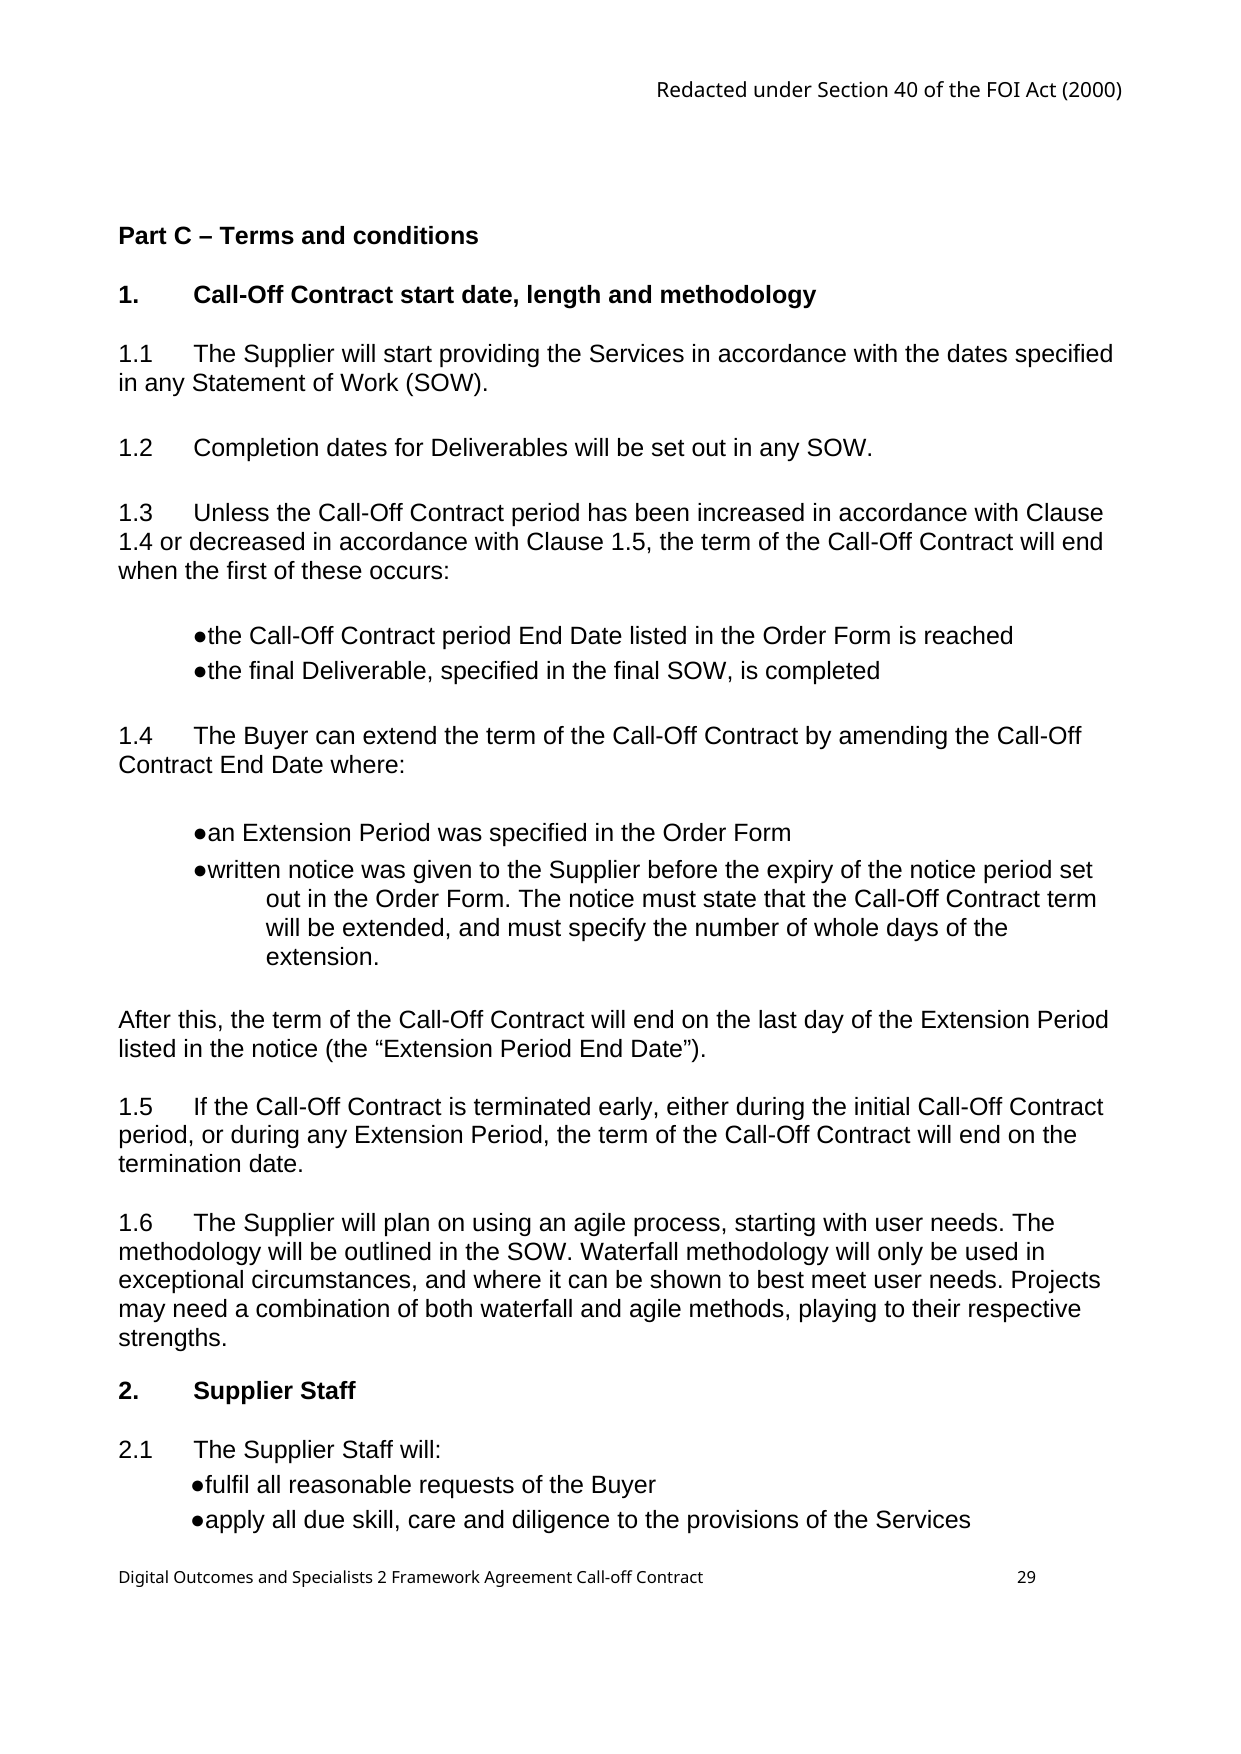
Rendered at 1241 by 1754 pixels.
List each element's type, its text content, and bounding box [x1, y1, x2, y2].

text 1.6 The Supplier will plan on using an agile process, starting with user needs. The methodology will be outlined in the SOW. Waterfall methodology will only be used in exceptional circumstances, and where it can be shown to best meet user needs. Projects may need a combination of both waterfall and agile methods, playing to their respective strengths. [118, 1208, 1122, 1352]
list written notice was given to the Supplier before the expiry of the notice period set out in the Order Form. The notice must state that the Call-Off Contract term will be extended, and must specify the number of whole days of the extension. [192, 855, 1125, 999]
text 1.4 The Buyer can extend the term of the Call-Off Contract by amending the Call-Off Contract End Date where: [118, 721, 1125, 778]
text After this, the term of the Call-Off Contract will end on the last day of the Extension Period listed in the notice (the “Extension Period End Date”). 1.5 If the Call-Off Contract is terminated early, either during the initial Call-Off Contract period, or during any Extension Period, the term of the Call-Off Contract will end on the termination date. [118, 1005, 1125, 1178]
subtitle Part C – Terms and conditions [118, 221, 1122, 250]
text 1.1 The Supplier will start providing the Services in accordance with the dates specified in any Statement of Work (SOW). [118, 339, 1125, 396]
text 2.1 The Supplier Staff will: [118, 1435, 1125, 1463]
list an Extension Period was specified in the Order Form [192, 815, 1125, 849]
text 1.3 Unless the Call-Off Contract period has been increased in accordance with Clause 1.4 or decreased in accordance with Clause 1.5, the term of the Call-Off Contract will end when the first of these occurs: [118, 498, 1125, 584]
subtitle 2. Supplier Staff [118, 1376, 1122, 1404]
list apply all due skill, care and diligence to the provisions of the Services [190, 1505, 1125, 1533]
list the final Deliverable, specified in the final SOW, is completed [192, 656, 1125, 684]
list fulfil all reasonable requests of the Buyer [190, 1470, 1125, 1498]
subtitle 1. Call-Off Contract start date, length and methodology [118, 280, 1122, 309]
text 1.2 Completion dates for Deliverables will be set out in any SOW. [118, 433, 1125, 462]
list the Call-Off Contract period End Date listed in the Order Form is reached [192, 621, 1125, 649]
